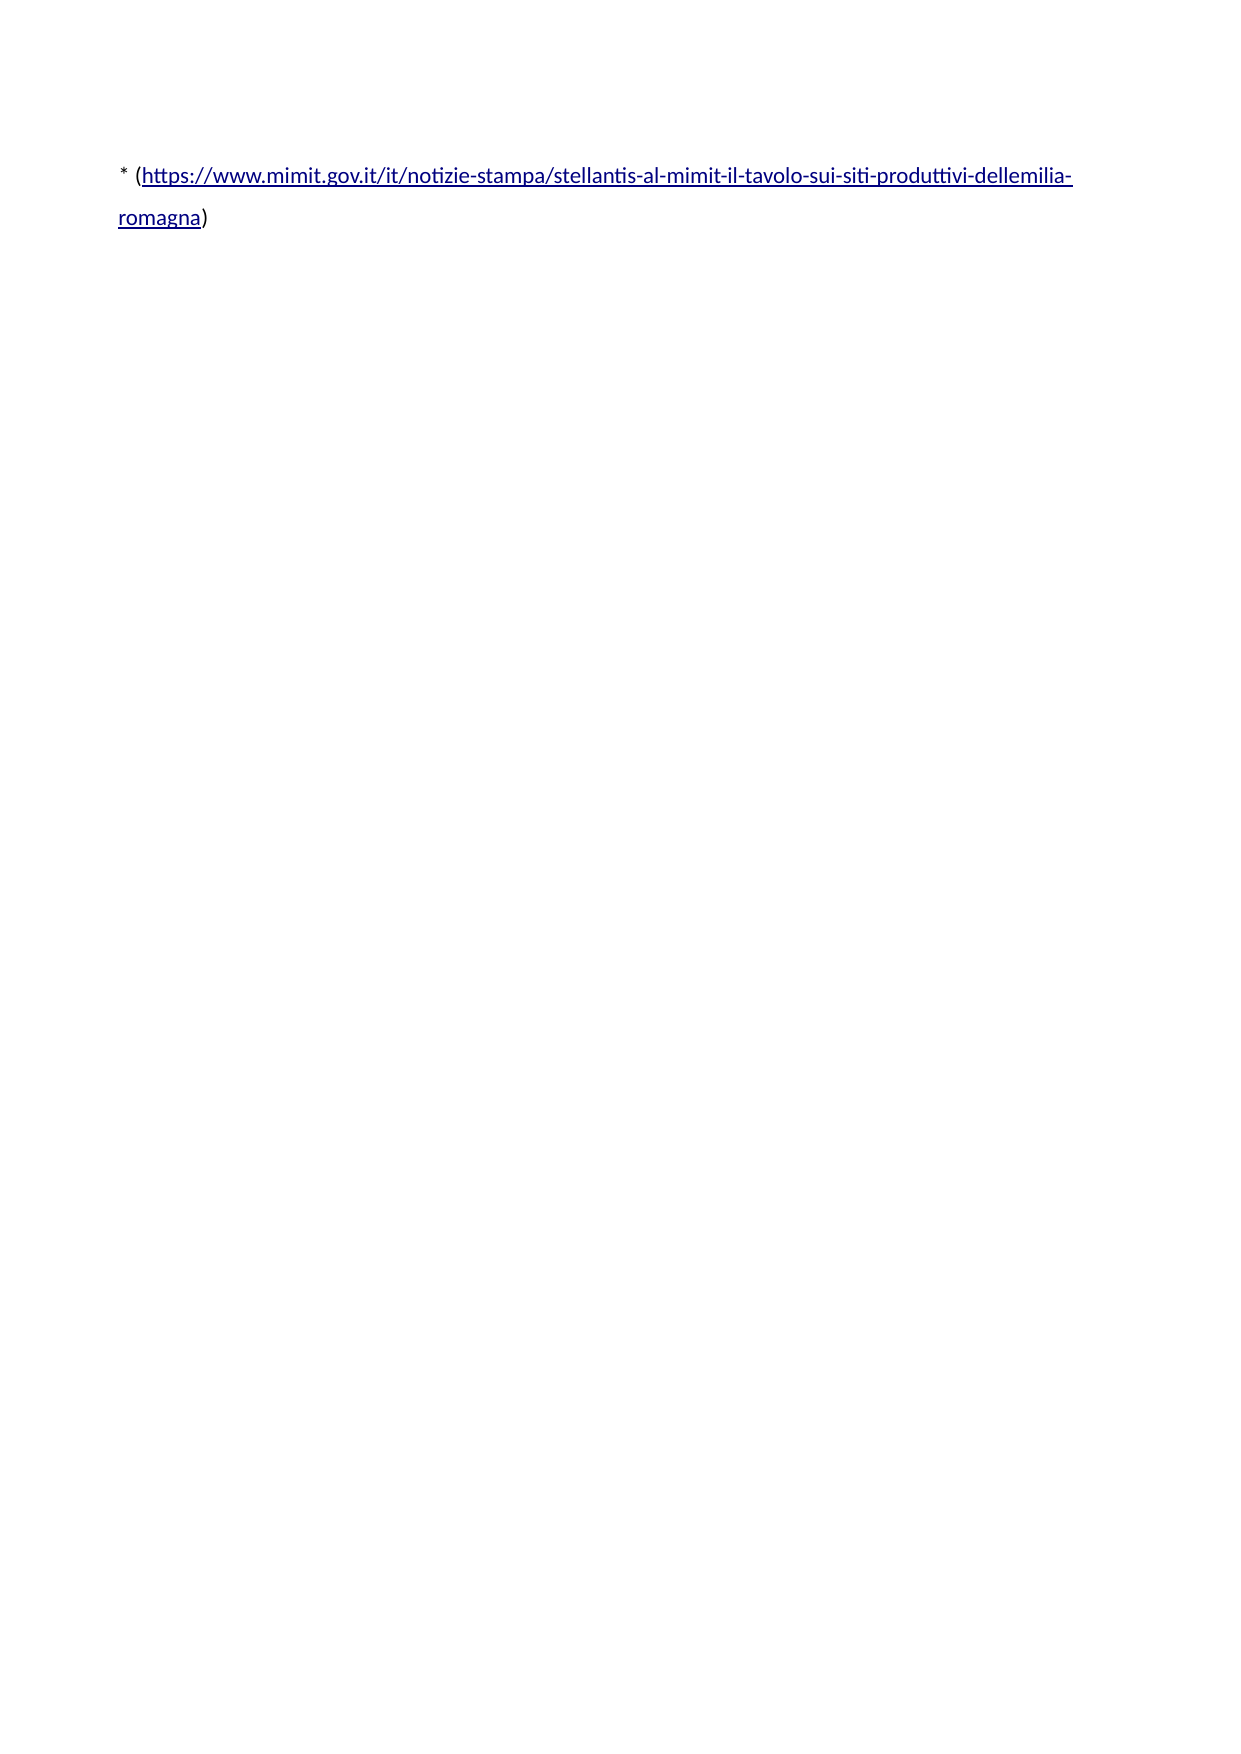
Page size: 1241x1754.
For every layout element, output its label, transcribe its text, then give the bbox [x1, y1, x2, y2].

text * (https://www.mimit.gov.it/it/notizie-stampa/stellantis-al-mimit-il-tavolo-sui-siti-produttivi-dellemilia-romagna) [118, 161, 1122, 231]
